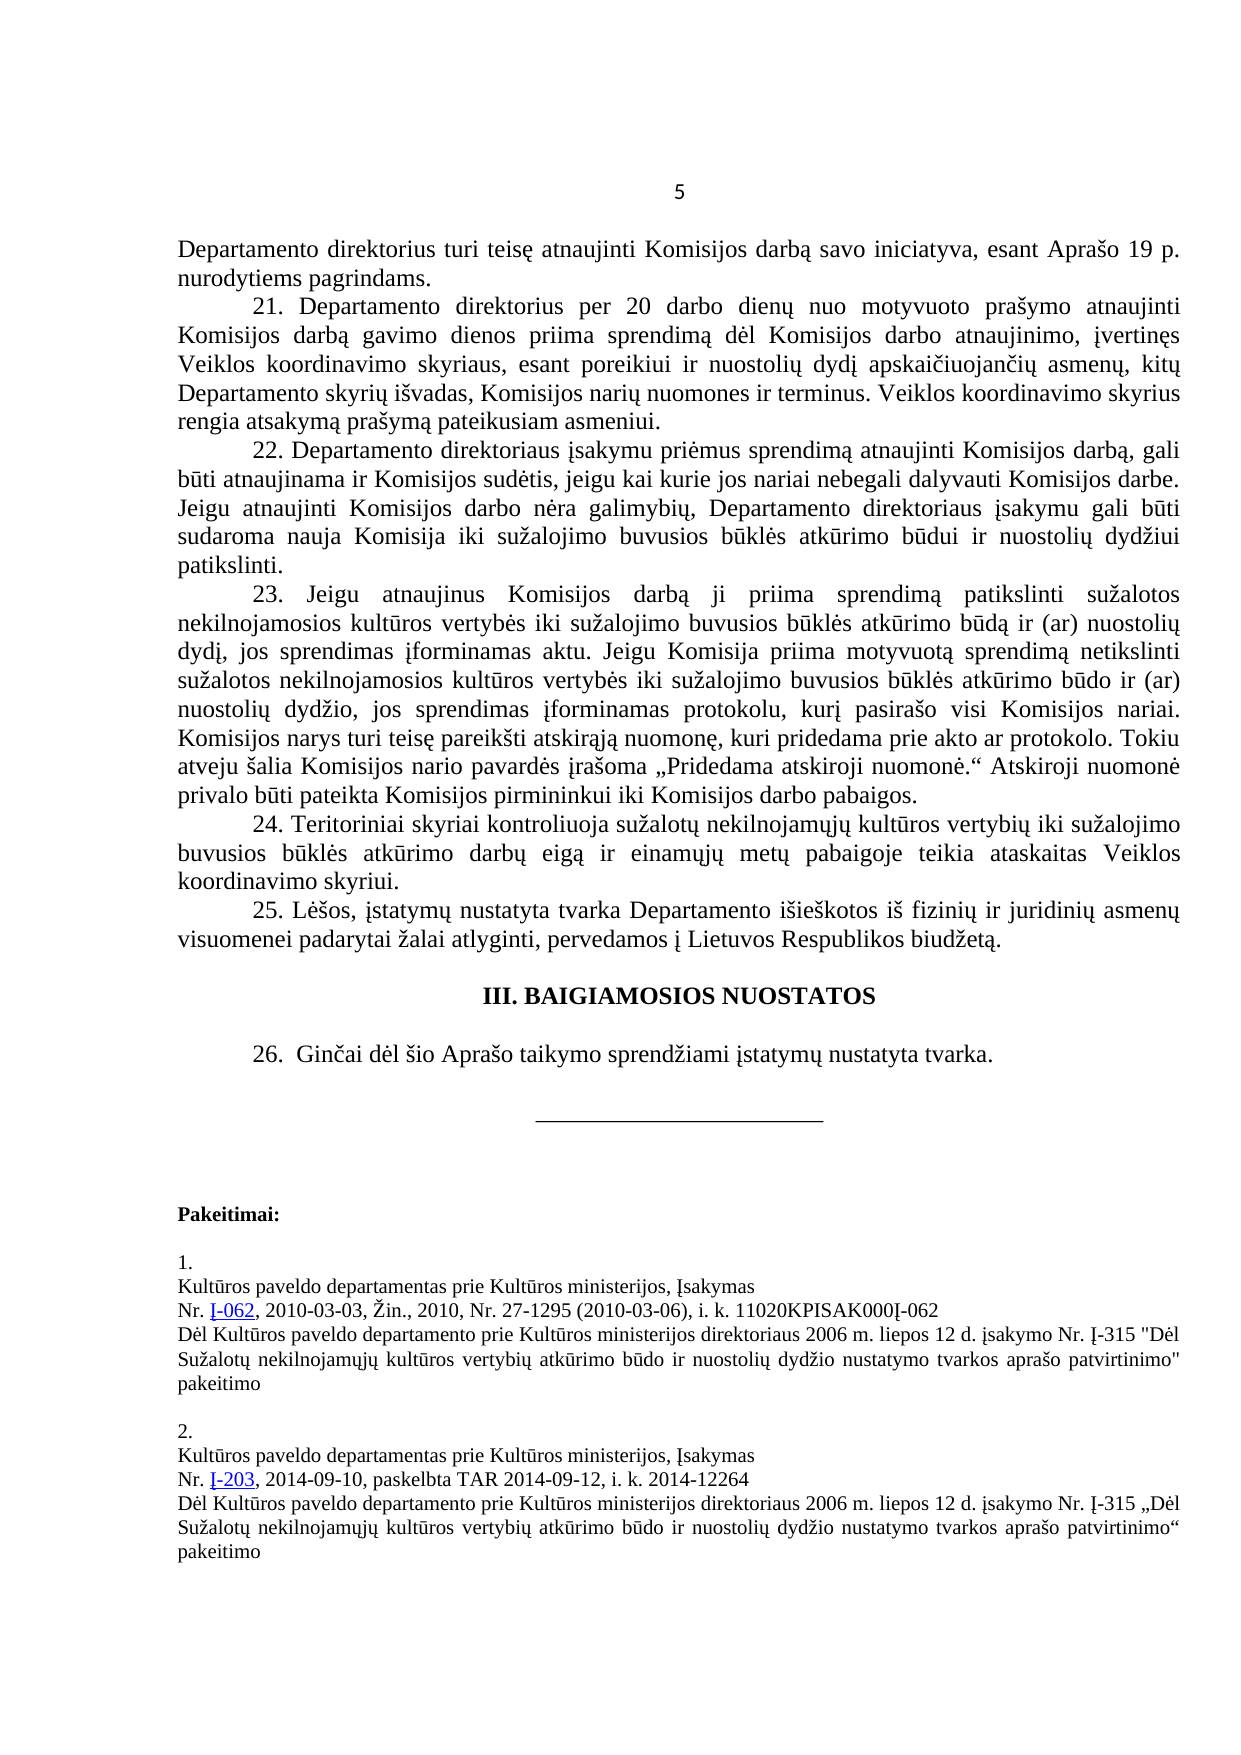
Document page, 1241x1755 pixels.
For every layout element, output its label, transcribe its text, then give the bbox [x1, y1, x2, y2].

text Nr. Į-062, 2010-03-03, Žin., 2010, Nr. 27-1295 (2010-03-06), i. k. 11020KPISAK000Į-062 [177, 1298, 1181, 1322]
text 2. [177, 1419, 1181, 1443]
text _______________________ [177, 1096, 1181, 1125]
text Dėl Kultūros paveldo departamento prie Kultūros ministerijos direktoriaus 2006 m. liepos 12 d. įsakymo Nr. Į-315 "Dėl Sužalotų nekilnojamųjų kultūros vertybių atkūrimo būdo ir nuostolių dydžio nustatymo tvarkos aprašo patvirtinimo" pakeitimo [177, 1322, 1181, 1394]
text 23. Jeigu atnaujinus Komisijos darbą ji priima sprendimą patikslinti sužalotos nekilnojamosios kultūros vertybės iki sužalojimo buvusios būklės atkūrimo būdą ir (ar) nuostolių dydį, jos sprendimas įforminamas aktu. Jeigu Komisija priima motyvuotą sprendimą netikslinti sužalotos nekilnojamosios kultūros vertybės iki sužalojimo buvusios būklės atkūrimo būdo ir (ar) nuostolių dydžio, jos sprendimas įforminamas protokolu, kurį pasirašo visi Komisijos nariai. Komisijos narys turi teisę pareikšti atskirąją nuomonę, kuri pridedama prie akto ar protokolo. Tokiu atveju šalia Komisijos nario pavardės įrašoma „Pridedama atskiroji nuomonė.“ Atskiroji nuomonė privalo būti pateikta Komisijos pirmininkui iki Komisijos darbo pabaigos. [177, 579, 1181, 809]
text 25. Lėšos, įstatymų nustatyta tvarka Departamento išieškotos iš fizinių ir juridinių asmenų visuomenei padarytai žalai atlyginti, pervedamos į Lietuvos Respublikos biudžetą. [177, 895, 1181, 953]
text Pakeitimai: [177, 1202, 1181, 1226]
text Kultūros paveldo departamentas prie Kultūros ministerijos, Įsakymas [177, 1443, 1181, 1467]
text Kultūros paveldo departamentas prie Kultūros ministerijos, Įsakymas [177, 1274, 1181, 1298]
text 1. [177, 1250, 1181, 1274]
text Dėl Kultūros paveldo departamento prie Kultūros ministerijos direktoriaus 2006 m. liepos 12 d. įsakymo Nr. Į-315 „Dėl Sužalotų nekilnojamųjų kultūros vertybių atkūrimo būdo ir nuostolių dydžio nustatymo tvarkos aprašo patvirtinimo“ pakeitimo [177, 1491, 1181, 1563]
text III. BAIGIAMOSIOS NUOSTATOS [177, 981, 1181, 1010]
text 26. Ginčai dėl šio Aprašo taikymo sprendžiami įstatymų nustatyta tvarka. [177, 1039, 1181, 1068]
text 24. Teritoriniai skyriai kontroliuoja sužalotų nekilnojamųjų kultūros vertybių iki sužalojimo buvusios būklės atkūrimo darbų eigą ir einamųjų metų pabaigoje teikia ataskaitas Veiklos koordinavimo skyriui. [177, 809, 1181, 895]
text 22. Departamento direktoriaus įsakymu priėmus sprendimą atnaujinti Komisijos darbą, gali būti atnaujinama ir Komisijos sudėtis, jeigu kai kurie jos nariai nebegali dalyvauti Komisijos darbe. Jeigu atnaujinti Komisijos darbo nėra galimybių, Departamento direktoriaus įsakymu gali būti sudaroma nauja Komisija iki sužalojimo buvusios būklės atkūrimo būdui ir nuostolių dydžiui patikslinti. [177, 435, 1181, 579]
text Departamento direktorius turi teisę atnaujinti Komisijos darbą savo iniciatyva, esant Aprašo 19 p. nurodytiems pagrindams. [177, 234, 1181, 291]
text Nr. Į-203, 2014-09-10, paskelbta TAR 2014-09-12, i. k. 2014-12264 [177, 1467, 1181, 1491]
text 21. Departamento direktorius per 20 darbo dienų nuo motyvuoto prašymo atnaujinti Komisijos darbą gavimo dienos priima sprendimą dėl Komisijos darbo atnaujinimo, įvertinęs Veiklos koordinavimo skyriaus, esant poreikiui ir nuostolių dydį apskaičiuojančių asmenų, kitų Departamento skyrių išvadas, Komisijos narių nuomones ir terminus. Veiklos koordinavimo skyrius rengia atsakymą prašymą pateikusiam asmeniui. [177, 291, 1181, 435]
